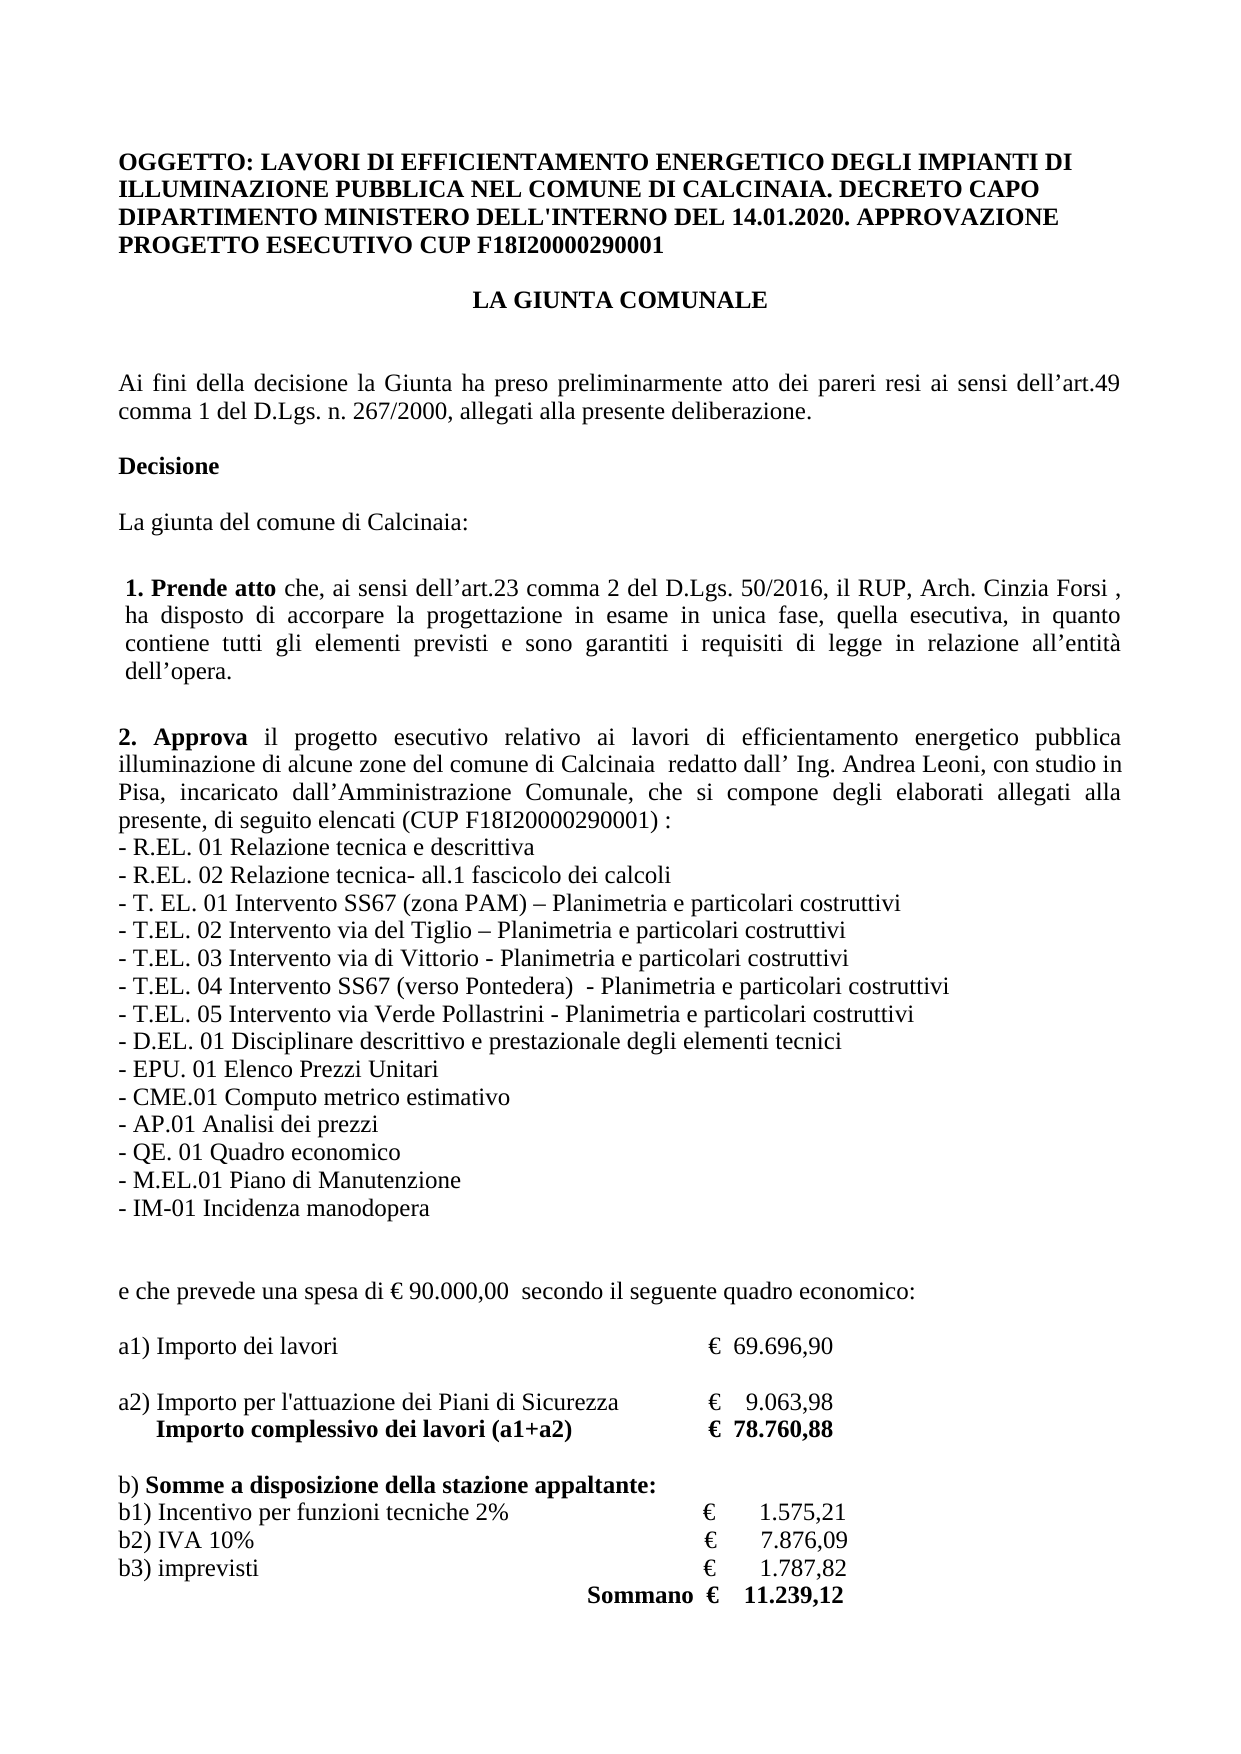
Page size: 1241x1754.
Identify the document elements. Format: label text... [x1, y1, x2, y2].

text b) Somme a disposizione della stazione appaltante: [118, 1471, 1122, 1498]
text - M.EL.01 Piano di Manutenzione [118, 1166, 1122, 1194]
text 1. Prende atto che, ai sensi dell’art.23 comma 2 del D.Lgs. 50/2016, il RUP, Arch. Cinzia Forsi , ha disposto di accorpare la progettazione in esame in unica fase, quella esecutiva, in quanto contiene tutti gli elementi previsti e sono garantiti i requisiti di legge in relazione all’entità dell’opera. [125, 574, 1122, 684]
text OGGETTO: LAVORI DI EFFICIENTAMENTO ENERGETICO DEGLI IMPIANTI DI ILLUMINAZIONE PUBBLICA NEL COMUNE DI CALCINAIA. DECRETO CAPO DIPARTIMENTO MINISTERO DELL'INTERNO DEL 14.01.2020. APPROVAZIONE PROGETTO ESECUTIVO CUP F18I20000290001 [118, 148, 1122, 258]
text - EPU. 01 Elenco Prezzi Unitari [118, 1055, 1122, 1083]
text - T.EL. 02 Intervento via del Tiglio – Planimetria e particolari costruttivi [118, 917, 1122, 944]
text a1) Importo dei lavori € 69.696,90 [118, 1332, 1122, 1360]
text - T.EL. 03 Intervento via di Vittorio - Planimetria e particolari costruttivi [118, 944, 1122, 972]
text - R.EL. 02 Relazione tecnica- all.1 fascicolo dei calcoli [118, 861, 1122, 889]
text La giunta del comune di Calcinaia: [118, 508, 1122, 536]
text b3) imprevisti € 1.787,82 [118, 1554, 1122, 1582]
subtitle Ai fini della decisione la Giunta ha preso preliminarmente atto dei pareri resi ai sensi dell’art.49 comma 1 del D.Lgs. n. 267/2000, allegati alla presente deliberazione. [118, 369, 1122, 425]
text b2) IVA 10% € 7.876,09 [118, 1526, 1122, 1554]
text a2) Importo per l'attuazione dei Piani di Sicurezza € 9.063,98 [118, 1388, 1122, 1415]
text b1) Incentivo per funzioni tecniche 2% € 1.575,21 [118, 1498, 1122, 1526]
text Decisione [118, 452, 1122, 480]
text Importo complessivo dei lavori (a1+a2) € 78.760,88 [118, 1415, 1122, 1443]
text 2. Approva il progetto esecutivo relativo ai lavori di efficientamento energetico pubblica illuminazione di alcune zone del comune di Calcinaia redatto dall’ Ing. Andrea Leoni, con studio in Pisa, incaricato dall’Amministrazione Comunale, che si compone degli elaborati allegati alla presente, di seguito elencati (CUP F18I20000290001) : [118, 723, 1122, 833]
text - D.EL. 01 Disciplinare descrittivo e prestazionale degli elementi tecnici [118, 1027, 1122, 1055]
text - T.EL. 05 Intervento via Verde Pollastrini - Planimetria e particolari costruttivi [118, 1000, 1122, 1027]
text - T. EL. 01 Intervento SS67 (zona PAM) – Planimetria e particolari costruttivi [118, 889, 1122, 917]
text - AP.01 Analisi dei prezzi [118, 1111, 1122, 1138]
text - IM-01 Incidenza manodopera [118, 1194, 1122, 1221]
text Sommano € 11.239,12 [118, 1582, 1122, 1609]
text - R.EL. 01 Relazione tecnica e descrittiva [118, 833, 1122, 861]
text - T.EL. 04 Intervento SS67 (verso Pontedera) - Planimetria e particolari costruttivi [118, 972, 1122, 1000]
text e che prevede una spesa di € 90.000,00 secondo il seguente quadro economico: [118, 1277, 1122, 1304]
text - CME.01 Computo metrico estimativo [118, 1083, 1122, 1111]
text - QE. 01 Quadro economico [118, 1138, 1122, 1166]
text LA GIUNTA COMUNALE [118, 286, 1122, 314]
